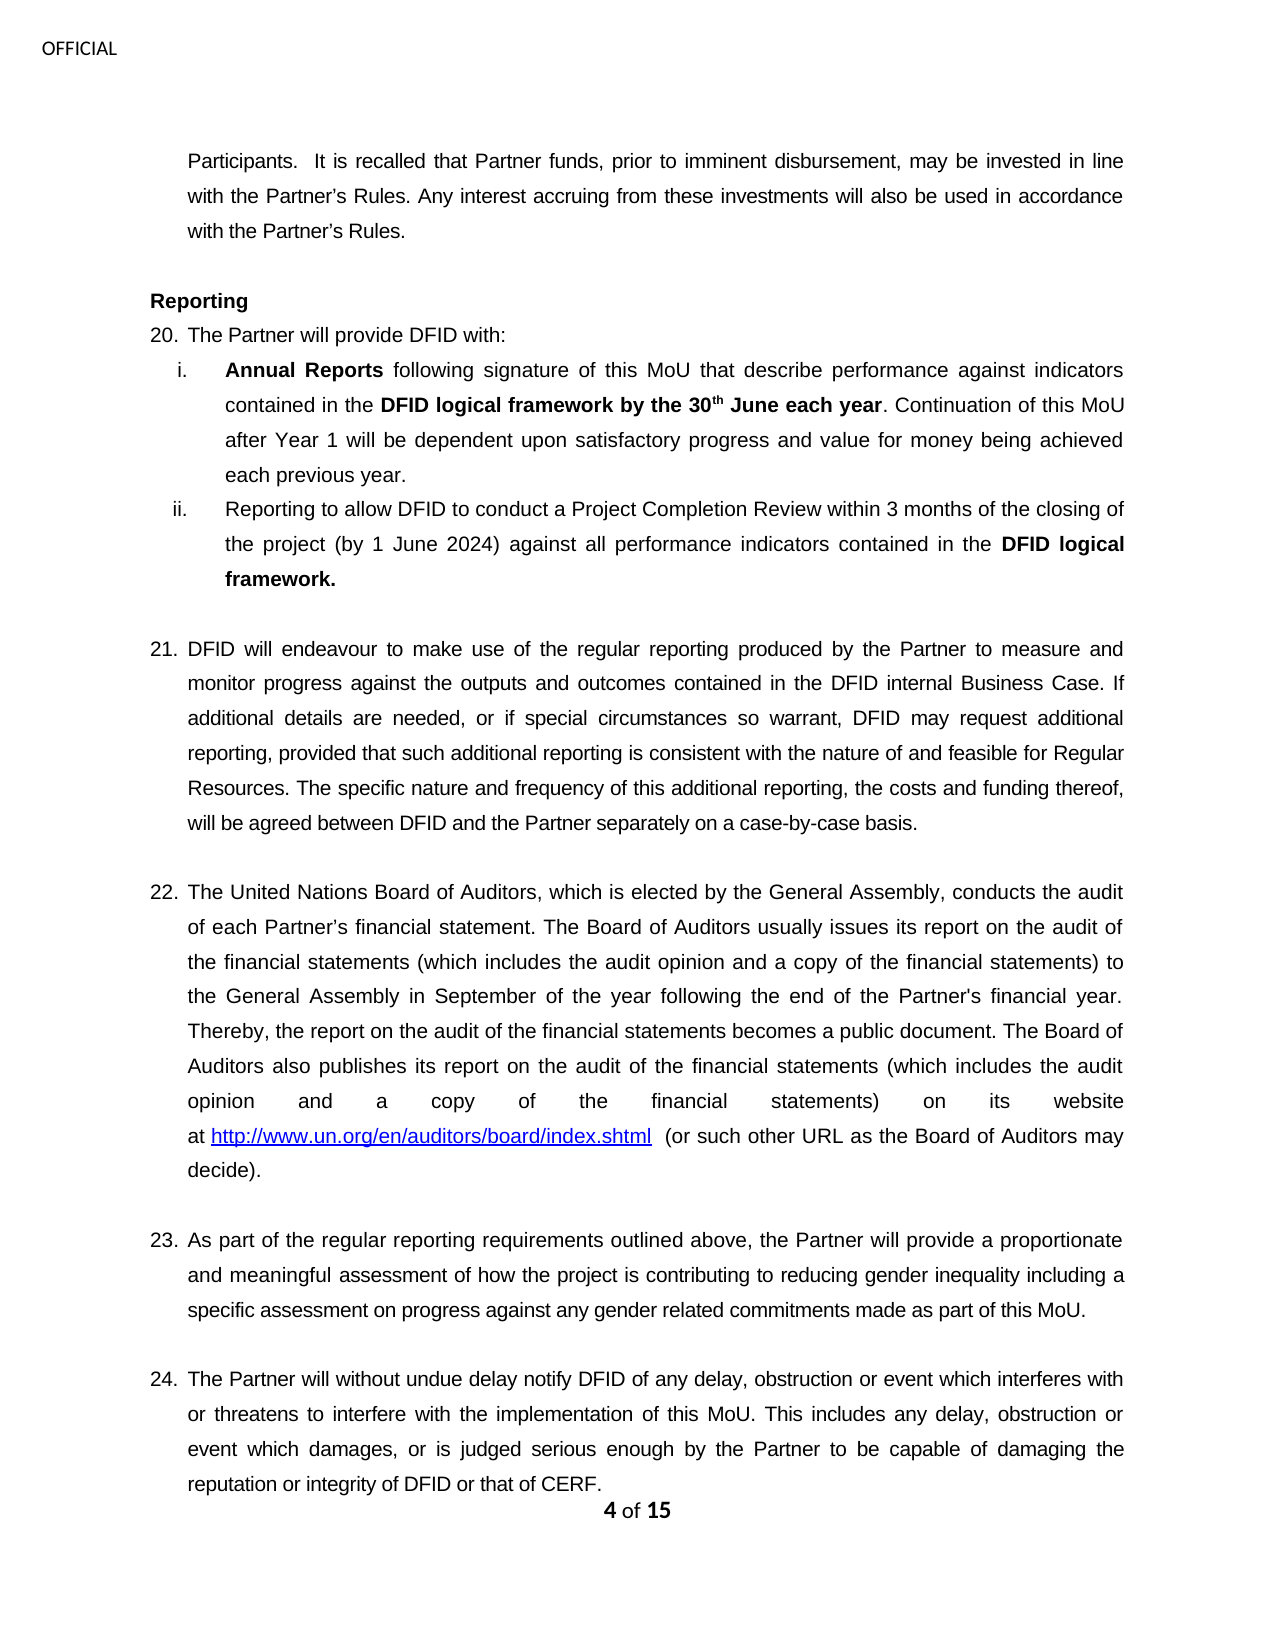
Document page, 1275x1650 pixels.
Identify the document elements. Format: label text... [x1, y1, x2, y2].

list Participants. It is recalled that Partner funds, prior to imminent disbursement, may be invested in line with the Partner’s Rules. Any interest accruing from these investments will also be used in accordance with the Partner’s Rules. [150, 150, 1125, 243]
list The Partner will without undue delay notify DFID of any delay, obstruction or event which interferes with or threatens to interfere with the implementation of this MoU. This includes any delay, obstruction or event which damages, or is judged serious enough by the Partner to be capable of damaging the reputation or integrity of DFID or that of CERF. [150, 1368, 1125, 1495]
list DFID will endeavour to make use of the regular reporting produced by the Partner to measure and monitor progress against the outputs and outcomes contained in the DFID internal Business Case. If additional details are needed, or if special circumstances so warrant, DFID may request additional reporting, provided that such additional reporting is consistent with the nature of and feasible for Regular Resources. The specific nature and frequency of this additional reporting, the costs and funding thereof, will be agreed between DFID and the Partner separately on a case-by-case basis. [150, 637, 1125, 834]
list Reporting to allow DFID to conduct a Project Completion Review within 3 months of the closing of the project (by 1 June 2024) against all performance indicators contained in the DFID logical framework. [187, 498, 1125, 591]
list Annual Reports following signature of this MoU that describe performance against indicators contained in the DFID logical framework by the 30th June each year. Continuation of this MoU after Year 1 will be dependent upon satisfactory progress and value for money being achieved each previous year. [187, 359, 1125, 486]
list The United Nations Board of Auditors, which is elected by the General Assembly, conducts the audit of each Partner’s financial statement. The Board of Auditors usually issues its report on the audit of the financial statements (which includes the audit opinion and a copy of the financial statements) to the General Assembly in September of the year following the end of the Partner's financial year. Thereby, the report on the audit of the financial statements becomes a public document. The Board of Auditors also publishes its report on the audit of the financial statements (which includes the audit opinion and a copy of the financial statements) on its website at http://www.un.org/en/auditors/board/index.shtml (or such other URL as the Board of Auditors may decide). [150, 881, 1125, 1182]
list As part of the regular reporting requirements outlined above, the Partner will provide a proportionate and meaningful assessment of how the project is contributing to reducing gender inequality including a specific assessment on progress against any gender related commitments made as part of this MoU. [150, 1228, 1125, 1321]
text Reporting [150, 289, 1125, 312]
list The Partner will provide DFID with: [150, 324, 1125, 347]
